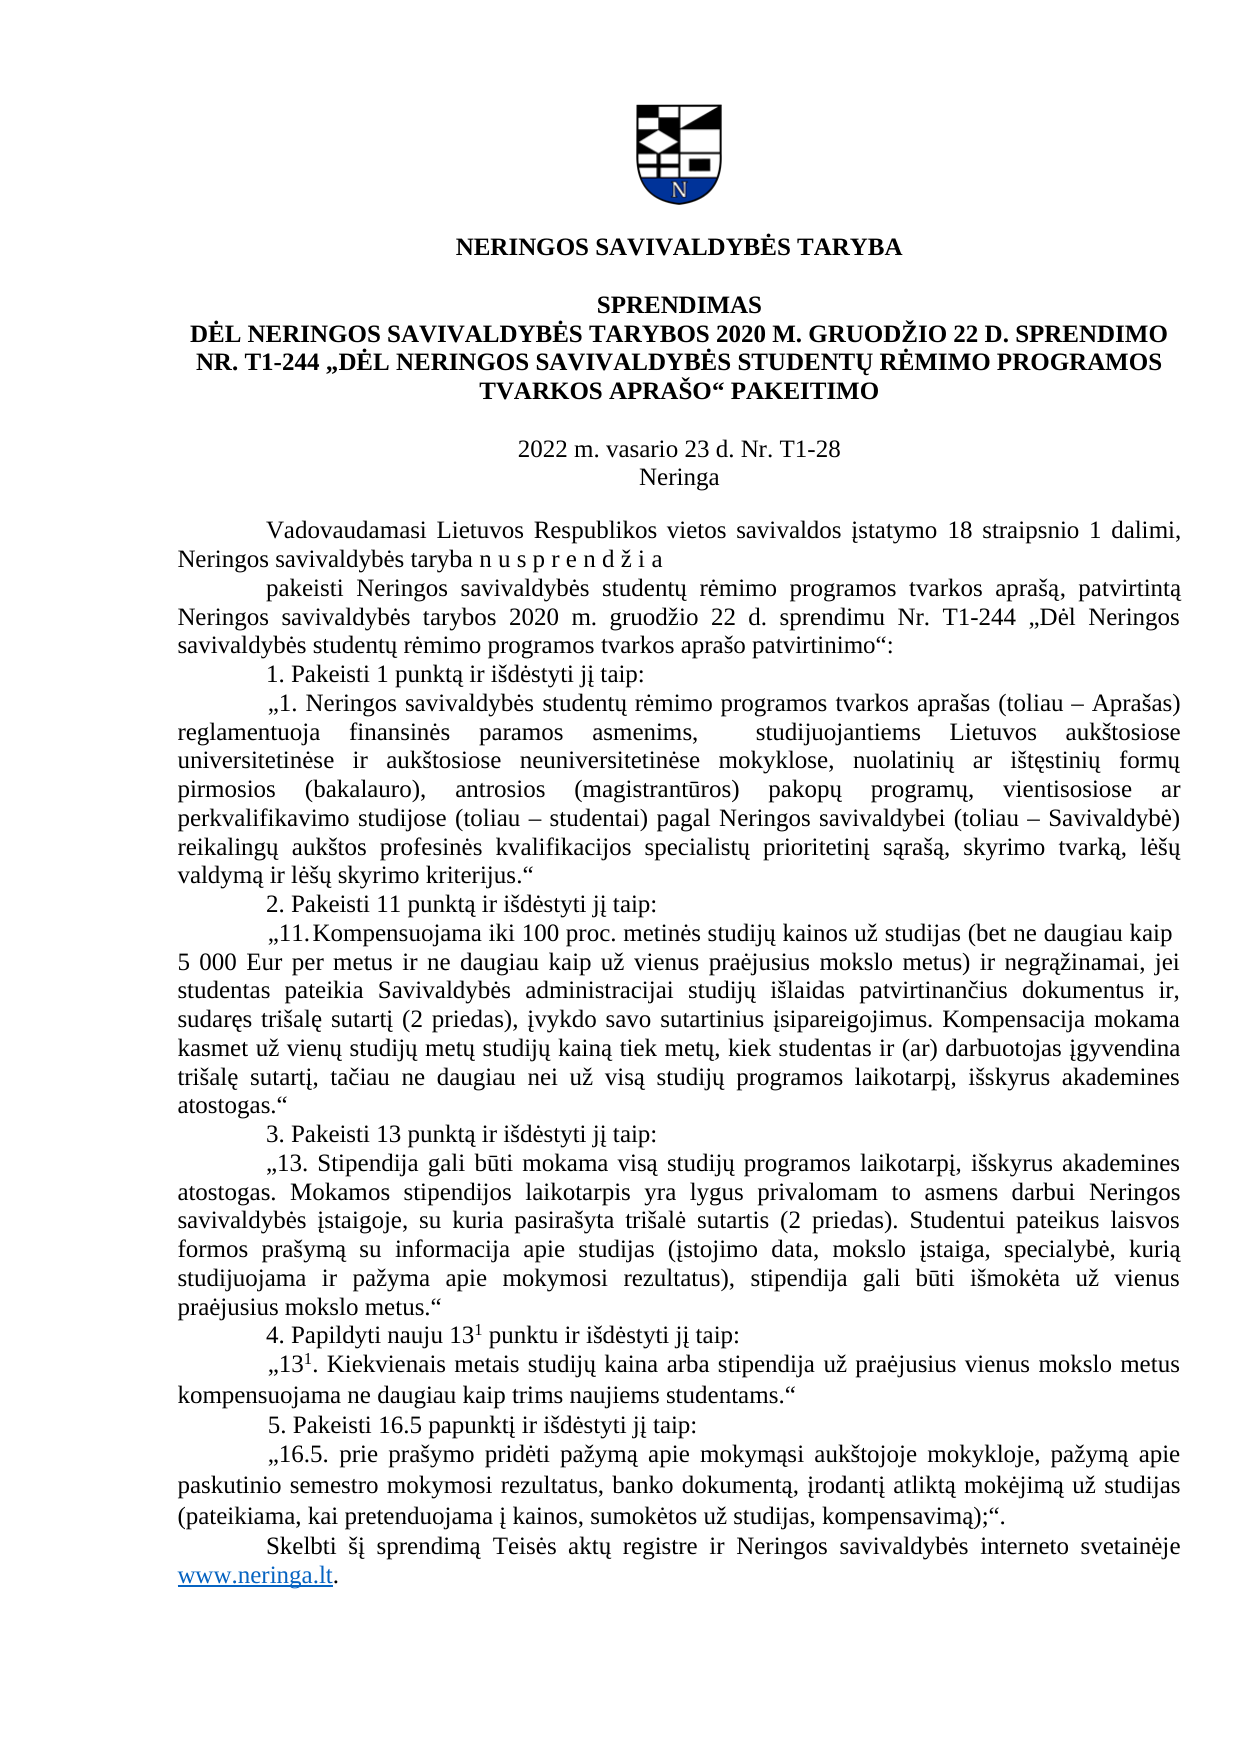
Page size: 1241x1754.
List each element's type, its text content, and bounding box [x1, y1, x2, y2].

text „13. Stipendija gali būti mokama visą studijų programos laikotarpį, išskyrus akademines atostogas. Mokamos stipendijos laikotarpis yra lygus privalomam to asmens darbui Neringos savivaldybės įstaigoje, su kuria pasirašyta trišalė sutartis (2 priedas). Studentui pateikus laisvos formos prašymą su informacija apie studijas (įstojimo data, mokslo įstaiga, specialybė, kurią studijuojama ir pažyma apie mokymosi rezultatus), stipendija gali būti išmokėta už vienus praėjusius mokslo metus.“ [177, 1148, 1181, 1320]
text Vadovaudamasi Lietuvos Respublikos vietos savivaldos įstatymo 18 straipsnio 1 dalimi, Neringos savivaldybės taryba nusprendžia [177, 515, 1181, 573]
text 2. Pakeisti 11 punktą ir išdėstyti jį taip: [177, 889, 1181, 918]
text Neringa [177, 462, 1181, 491]
text 3. Pakeisti 13 punktą ir išdėstyti jį taip: [177, 1119, 1181, 1148]
text Skelbti šį sprendimą Teisės aktų registre ir Neringos savivaldybės interneto svetainėje www.neringa.lt. [177, 1531, 1181, 1589]
text 5. Pakeisti 16.5 papunktį ir išdėstyti jį taip: [177, 1411, 1181, 1439]
text 1. Pakeisti 1 punktą ir išdėstyti jį taip: [177, 659, 1181, 688]
text pakeisti Neringos savivaldybės studentų rėmimo programos tvarkos aprašą, patvirtintą Neringos savivaldybės tarybos 2020 m. gruodžio 22 d. sprendimu Nr. T1-244 „Dėl Neringos savivaldybės studentų rėmimo programos tvarkos aprašo patvirtinimo“: [177, 573, 1181, 659]
text nr. t1-244 „DĖL NERINGOS SAVIVALDYBĖS STUDENTŲ RĖMIMO PROGRAMOS TVARKOS APRAŠO“ PAKEITIMO [177, 347, 1181, 405]
text SPRENDIMAS [177, 290, 1181, 319]
text DĖL Neringos SAVIVALDYBĖS TARYBOS 2020 m. gruodžio 22 d. sprendimo [177, 319, 1181, 347]
text „131. Kiekvienais metais studijų kaina arba stipendija už praėjusius vienus mokslo metus kompensuojama ne daugiau kaip trims naujiems studentams.“ [177, 1349, 1181, 1408]
text „11. Kompensuojama iki 100 proc. metinės studijų kainos už studijas (bet ne daugiau kaip 5 000 Eur per metus ir ne daugiau kaip už vienus praėjusius mokslo metus) ir negrąžinamai, jei studentas pateikia Savivaldybės administracijai studijų išlaidas patvirtinančius dokumentus ir, sudaręs trišalę sutartį (2 priedas), įvykdo savo sutartinius įsipareigojimus. Kompensacija mokama kasmet už vienų studijų metų studijų kainą tiek metų, kiek studentas ir (ar) darbuotojas įgyvendina trišalę sutartį, tačiau ne daugiau nei už visą studijų programos laikotarpį, išskyrus akademines atostogas.“ [177, 918, 1181, 1119]
text 2022 m. vasario 23 d. Nr. T1-28 [177, 434, 1181, 462]
text „16.5. prie prašymo pridėti pažymą apie mokymąsi aukštojoje mokykloje, pažymą apie paskutinio semestro mokymosi rezultatus, banko dokumentą, įrodantį atliktą mokėjimą už studijas (pateikiama, kai pretenduojama į kainos, sumokėtos už studijas, kompensavimą);“. [177, 1439, 1181, 1529]
text NERINGOS SAVIVALDYBĖS TARYBA [177, 232, 1181, 261]
text 4. Papildyti nauju 131 punktu ir išdėstyti jį taip: [177, 1320, 1181, 1349]
text „1. Neringos savivaldybės studentų rėmimo programos tvarkos aprašas (toliau – Aprašas) reglamentuoja finansinės paramos asmenims, studijuojantiems Lietuvos aukštosiose universitetinėse ir aukštosiose neuniversitetinėse mokyklose, nuolatinių ar ištęstinių formų pirmosios (bakalauro), antrosios (magistrantūros) pakopų programų, vientisosiose ar perkvalifikavimo studijose (toliau – studentai) pagal Neringos savivaldybei (toliau – Savivaldybė) reikalingų aukštos profesinės kvalifikacijos specialistų prioritetinį sąrašą, skyrimo tvarką, lėšų valdymą ir lėšų skyrimo kriterijus.“ [177, 688, 1181, 889]
